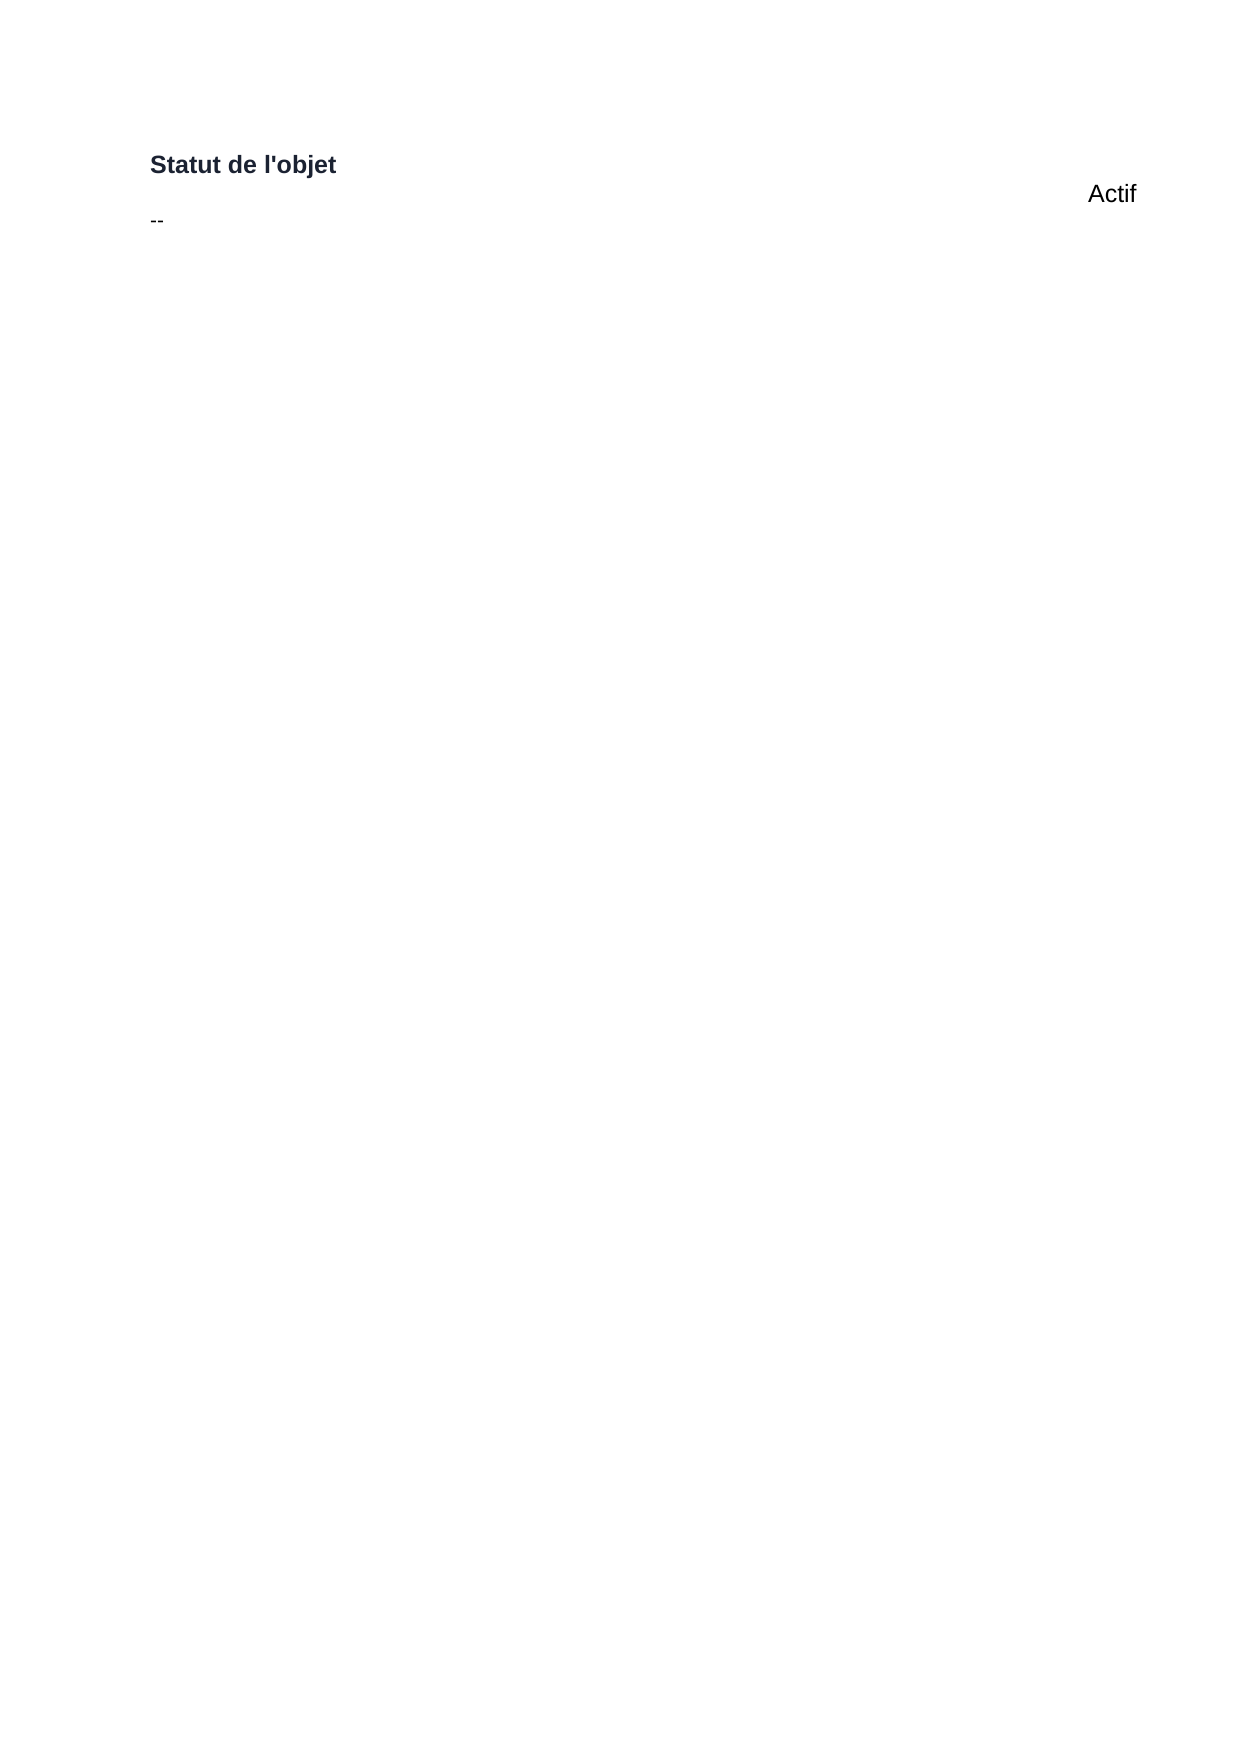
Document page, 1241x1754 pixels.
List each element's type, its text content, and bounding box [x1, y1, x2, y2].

text Actif [1088, 179, 1240, 207]
text Statut de l'objet [150, 150, 1090, 179]
text -- [150, 207, 1090, 231]
